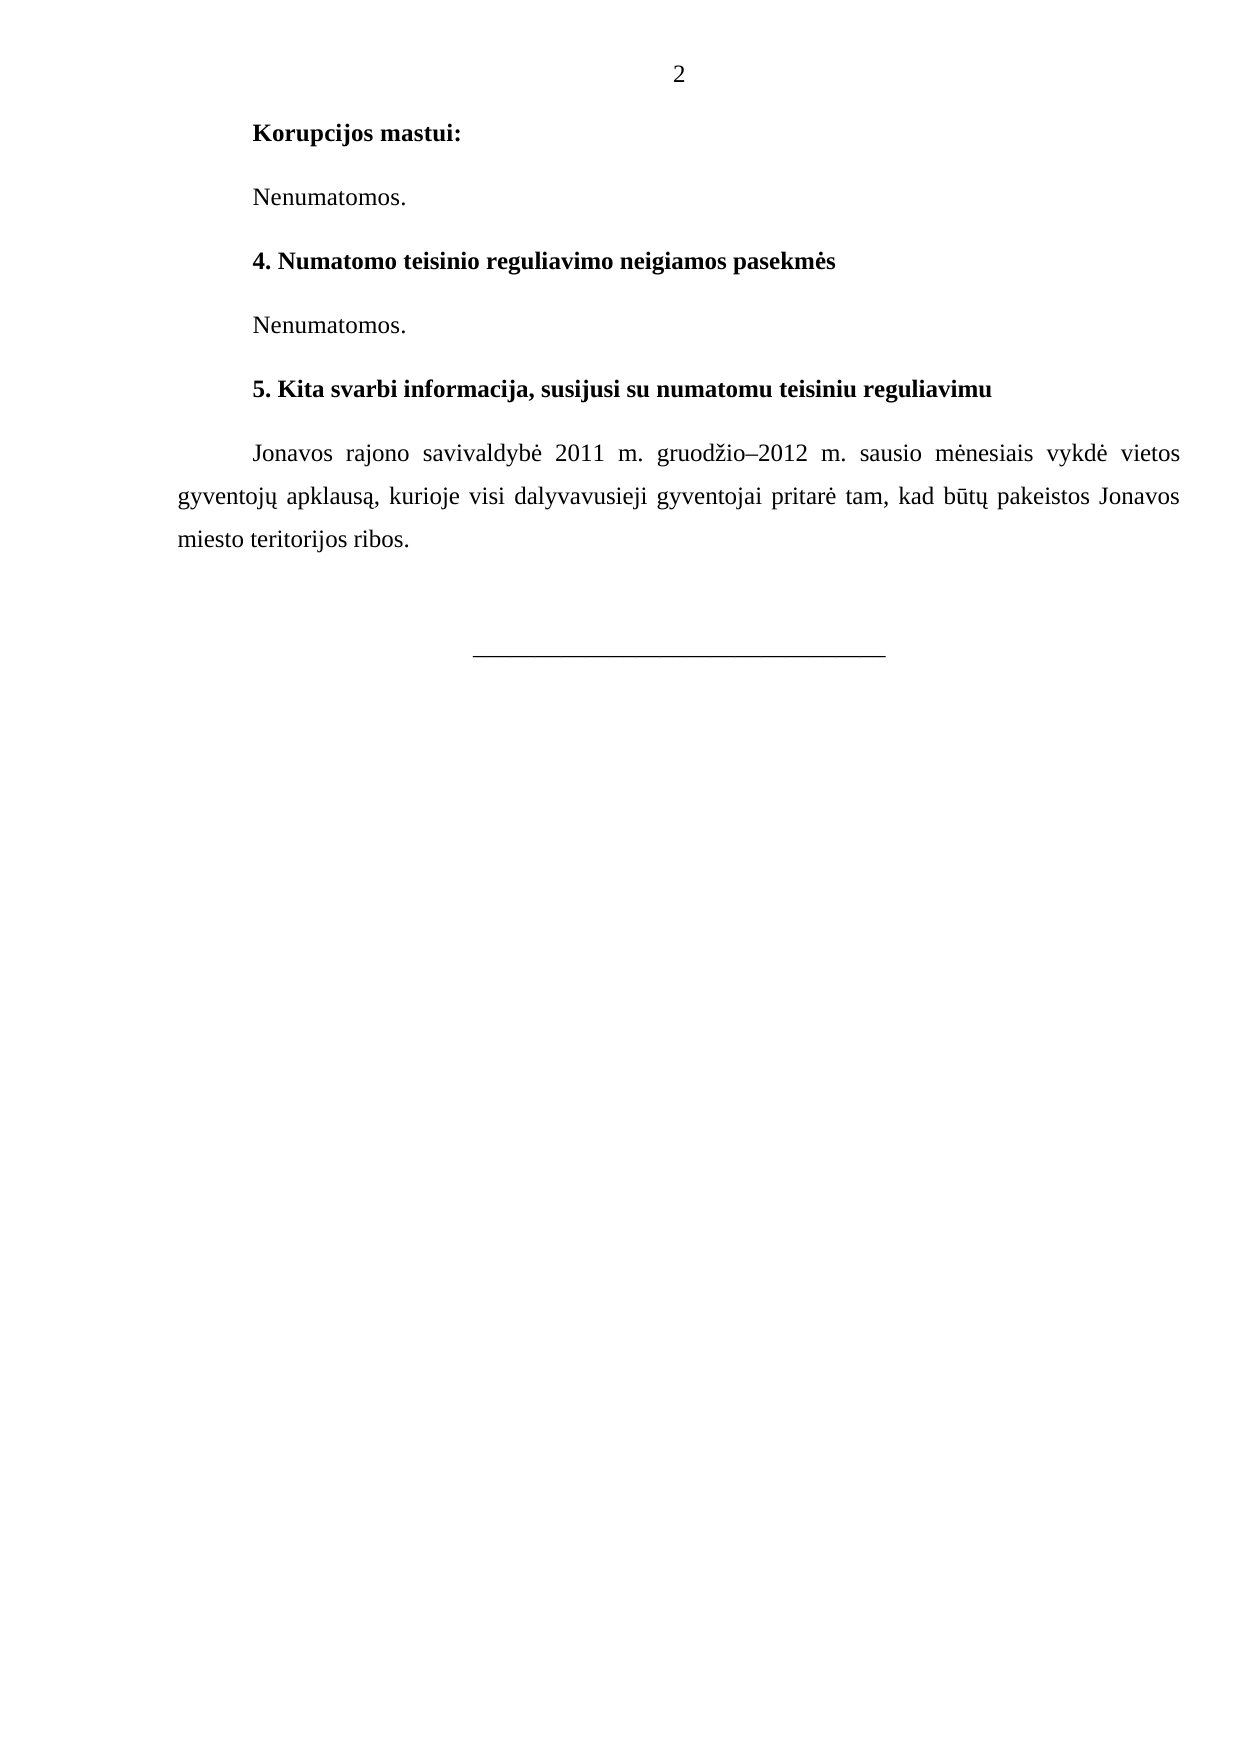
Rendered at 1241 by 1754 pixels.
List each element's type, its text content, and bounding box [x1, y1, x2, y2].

text Jonavos rajono savivaldybė 2011 m. gruodžio–2012 m. sausio mėnesiais vykdė vietos gyventojų apklausą, kurioje visi dalyvavusieji gyventojai pritarė tam, kad būtų pakeistos Jonavos miesto teritorijos ribos. [177, 438, 1181, 553]
text 5. Kita svarbi informacija, susijusi su numatomu teisiniu reguliavimu [177, 374, 1181, 403]
text Korupcijos mastui: [177, 118, 1181, 147]
text 4. Numatomo teisinio reguliavimo neigiamos pasekmės [177, 246, 1181, 275]
text _________________________________ [177, 631, 1181, 660]
text Nenumatomos. [177, 182, 1181, 211]
text Nenumatomos. [177, 310, 1181, 339]
